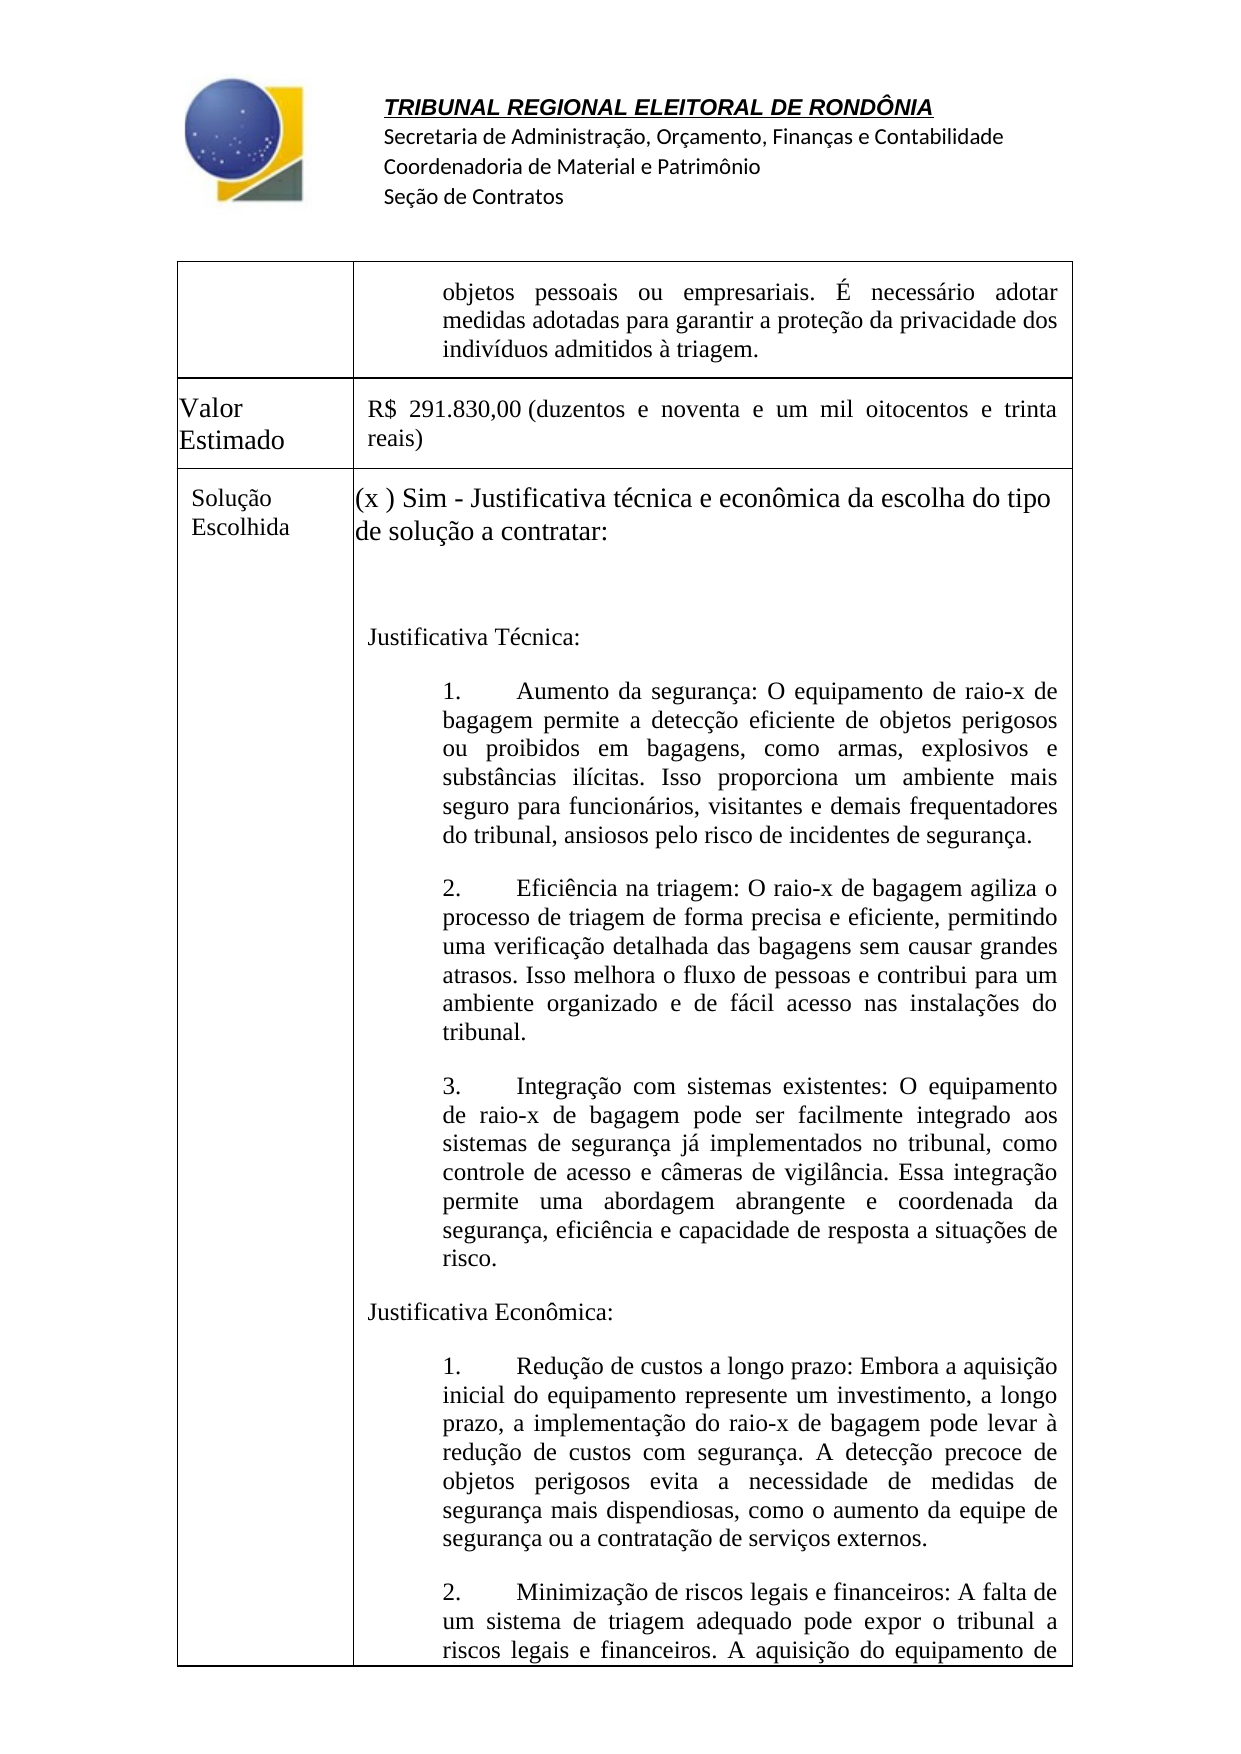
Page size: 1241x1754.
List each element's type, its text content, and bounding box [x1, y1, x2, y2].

table_cell R$ 291.830,00 (duzentos e noventa e um mil oitocentos e trinta reais) [354, 379, 1072, 467]
table_cell [178, 262, 353, 377]
table_cell Vantagens: Aumento da segurança: O raio-x de bagagem permite a detecção de objetos perigosos ou proibidos, proporcionando uma maior segurança no tribunal. Isso contribui para a proteção dos funcionários, do público e dos bens materiais, ameaças de ameaça e riscos de incidentes. Prevenção e dissuasão de crimes: A presença do raio-x de bagagem atua como uma medida de dissuasão contra a entrada de itens ilegais, como armas de fogo, drogas ou explosivos, no tribunal. Isso desencoraja indivíduos mal-intencionados a tentar cometer crimes dentro das instalações. Redução de custos com segurança: Embora a aquisição do equipamento de raio-x de bagagem represente um investimento inicial, a longo prazo pode levar à redução de custos com segurança. A detecção precoce de objetos perigosos evita a necessidade de medidas de segurança mais dispendiosas, como contratação de mais pessoal de segurança ou implementação de sistemas de segurança complexos. Melhoria da imagem institucional: Ao adotar medidas de segurança eficazes, como o raio-x de bagagem, o tribunal demonstrar compromisso com a segurança de seus usuários e colaboradores. Isso pode melhorar a imagem institucional e a confiança do público no sistema de justiça. Facilidade na integração com sistemas de segurança existentes: O equipamento de raio-x de bagagem pode ser facilmente integrado a sistemas de segurança já existentes no tribunal, como câmeras de vigilância, controle de acesso e alarmes. Essa integração permite uma abordagem mais abrangente e coordenada da segurança, eficiência a eficiência e resposta a incidentes. Desvantagens: Custo inicial: A aquisição do equipamento de raio-x de bagagem representa um investimento significativo. É necessário considerar o orçamento disponível e avaliar a viabilidade financeira da compra, incluindo custos de manutenção e treinamento dos operadores. Necessidade de treinamento e manutenção: O uso adequado do equipamento requer treinamento dos operadores, o que implica custos adicionais. Além disso, é necessário um plano de manutenção regular para garantir o bom funcionamento do equipamento ao longo do tempo. Impacto na fluidez do fluxo de pessoas: Embora o raio-x de bagagem melhore a segurança, pode causar um leve impacto na fluidez do fluxo de pessoas no tribunal. O tempo necessário para a triagem pode aumentar, especialmente em períodos de maior movimentação. Possibilidade de impacto na privacidade: A triagem por raio-x de bagagem envolve a exposição das bagagens e de seu conteúdo. Isso pode gerar preocupações em relação à privacidade das pessoas, especialmente quando se trata de objetos pessoais ou empresariais. É necessário adotar medidas adotadas para garantir a proteção da privacidade dos indivíduos admitidos à triagem. [354, 262, 1072, 377]
table_cell Valor Estimado [178, 379, 353, 467]
table_cell (x ) Sim - Justificativa técnica e econômica da escolha do tipo de solução a contratar: Justificativa Técnica: Aumento da segurança: O equipamento de raio-x de bagagem permite a detecção eficiente de objetos perigosos ou proibidos em bagagens, como armas, explosivos e substâncias ilícitas. Isso proporciona um ambiente mais seguro para funcionários, visitantes e demais frequentadores do tribunal, ansiosos pelo risco de incidentes de segurança. Eficiência na triagem: O raio-x de bagagem agiliza o processo de triagem de forma precisa e eficiente, permitindo uma verificação detalhada das bagagens sem causar grandes atrasos. Isso melhora o fluxo de pessoas e contribui para um ambiente organizado e de fácil acesso nas instalações do tribunal. Integração com sistemas existentes: O equipamento de raio-x de bagagem pode ser facilmente integrado aos sistemas de segurança já implementados no tribunal, como controle de acesso e câmeras de vigilância. Essa integração permite uma abordagem abrangente e coordenada da segurança, eficiência e capacidade de resposta a situações de risco. Justificativa Econômica: Redução de custos a longo prazo: Embora a aquisição inicial do equipamento represente um investimento, a longo prazo, a implementação do raio-x de bagagem pode levar à redução de custos com segurança. A detecção precoce de objetos perigosos evita a necessidade de medidas de segurança mais dispendiosas, como o aumento da equipe de segurança ou a contratação de serviços externos. Minimização de riscos legais e financeiros: A falta de um sistema de triagem adequado pode expor o tribunal a riscos legais e financeiros. A aquisição do equipamento de [354, 469, 1072, 1665]
table_cell Solução Escolhida [178, 469, 353, 1665]
